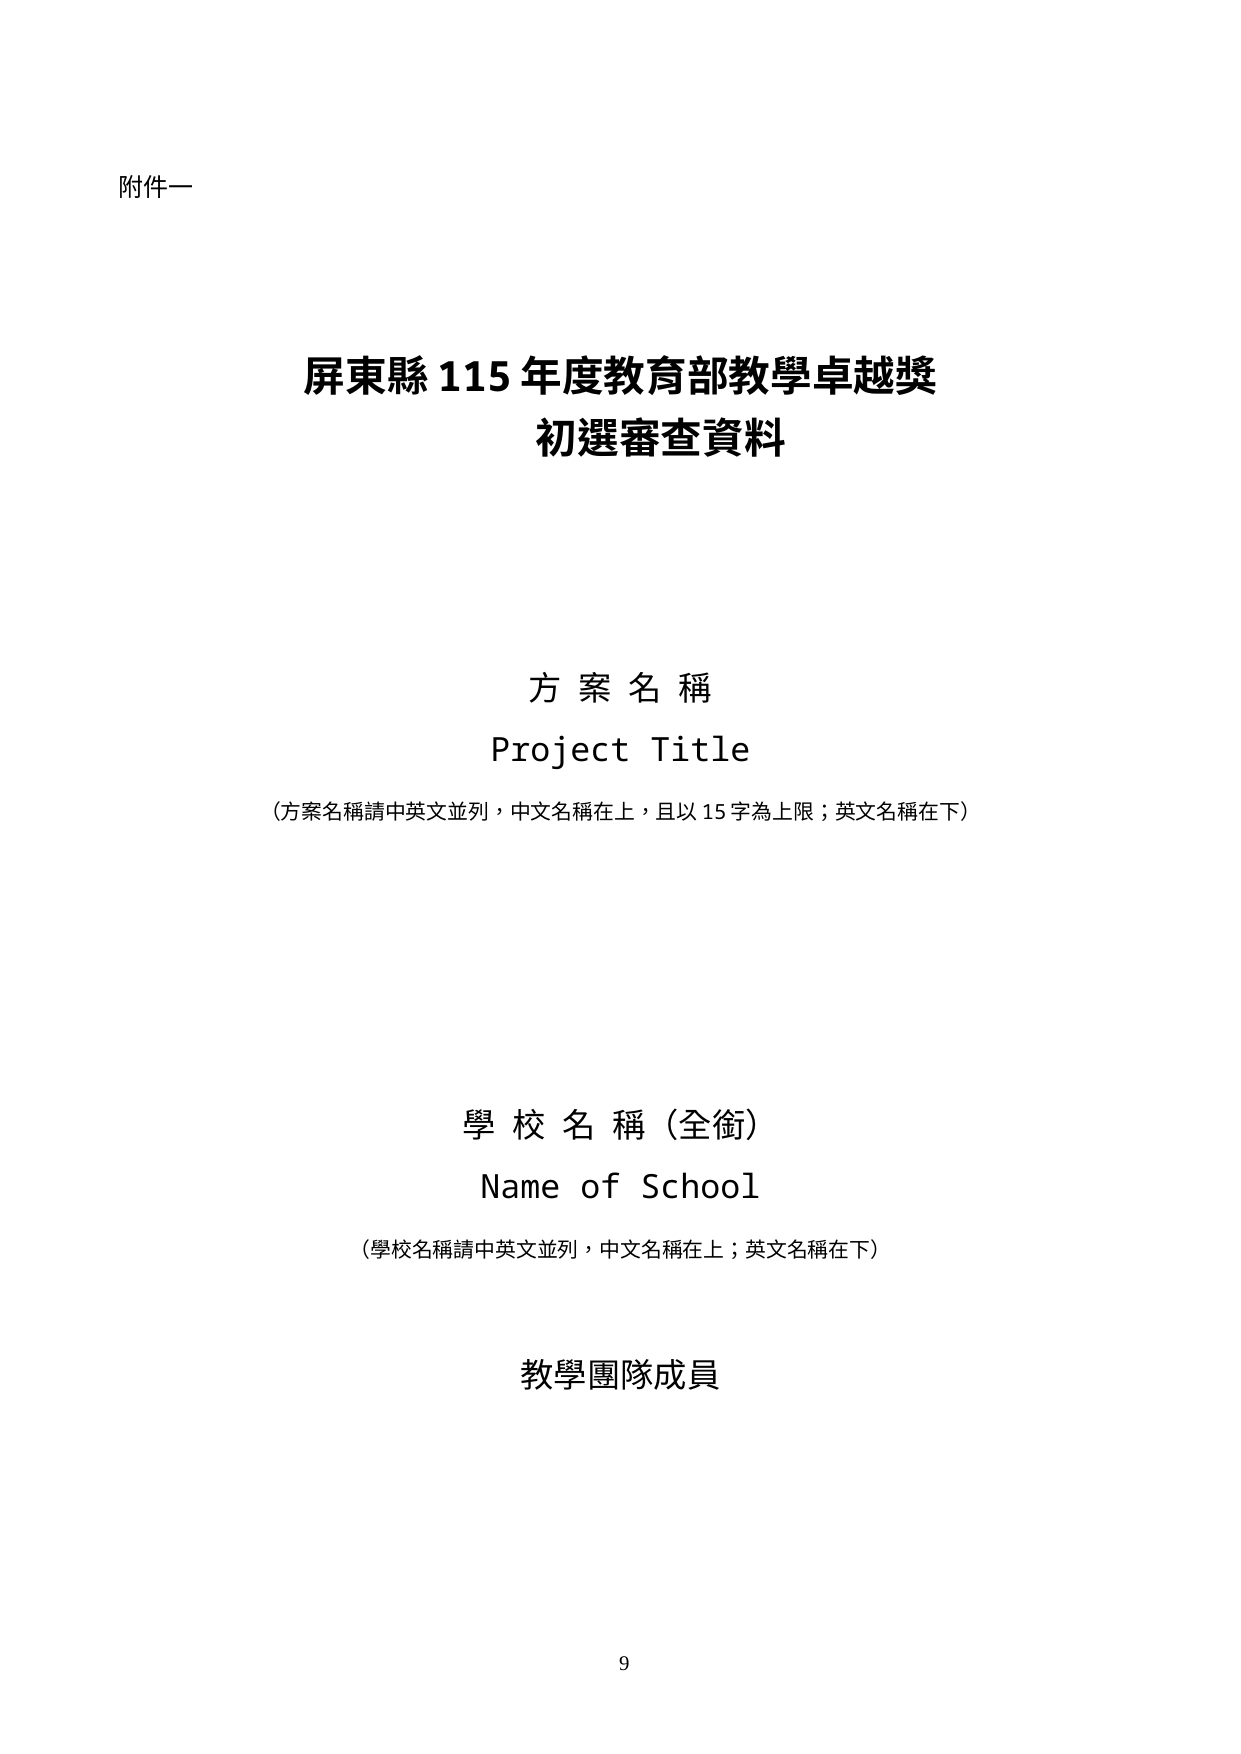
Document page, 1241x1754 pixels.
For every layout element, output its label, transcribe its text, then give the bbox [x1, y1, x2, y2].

text 初選審查資料 [199, 394, 1122, 457]
text 學 校 名 稱（全銜） [118, 1082, 1122, 1144]
text （學校名稱請中英文並列，中文名稱在上；英文名稱在下） [118, 1207, 1122, 1269]
text Project Title [118, 707, 1122, 769]
text 方 案 名 稱 [118, 644, 1122, 707]
text 附件一 [118, 144, 1122, 207]
text Name of School [118, 1144, 1122, 1207]
text 教學團隊成員 [118, 1332, 1122, 1394]
text （方案名稱請中英文並列，中文名稱在上，且以15字為上限；英文名稱在下） [118, 769, 1122, 832]
text 屏東縣115年度教育部教學卓越獎 [118, 332, 1122, 394]
